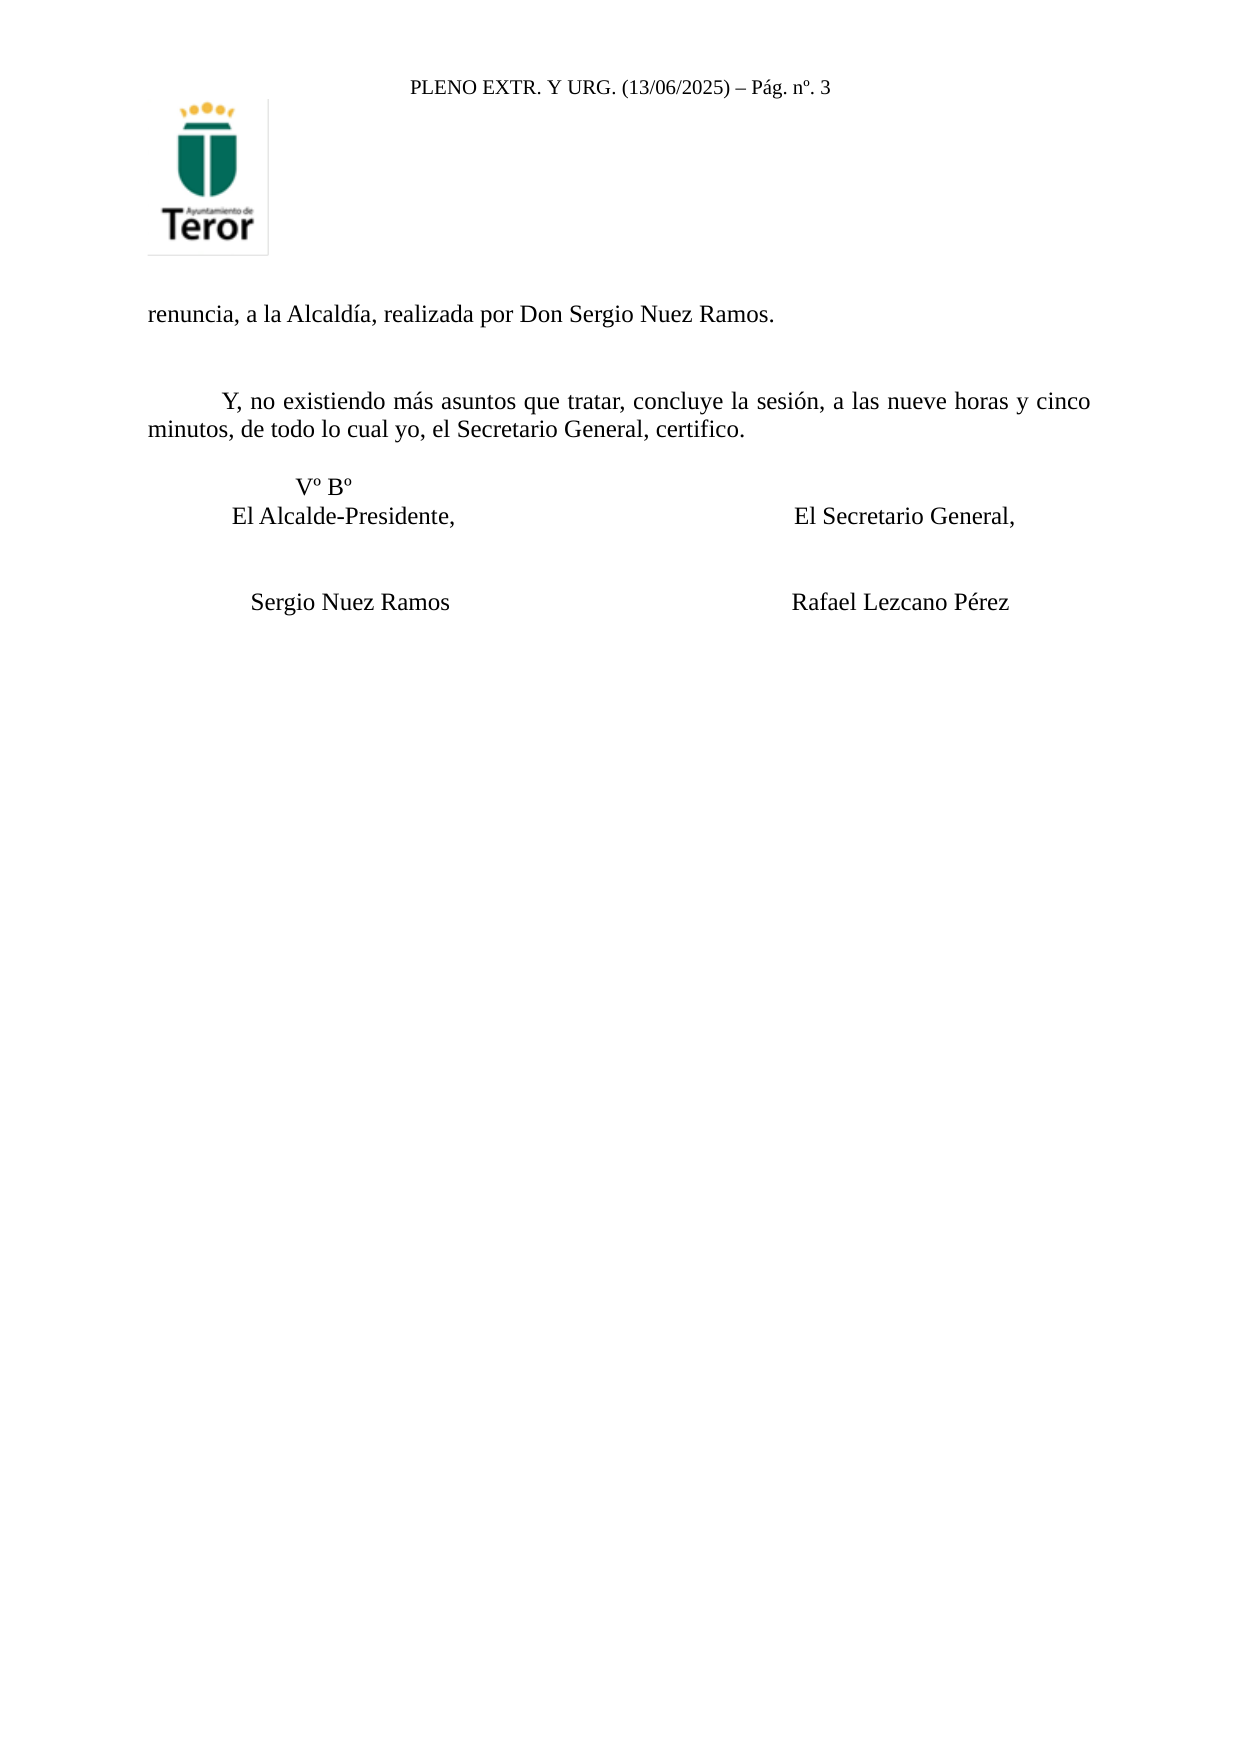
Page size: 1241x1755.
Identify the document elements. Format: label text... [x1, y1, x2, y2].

text El Alcalde-Presidente, El Secretario General, [148, 501, 1093, 529]
text Sergio Nuez Ramos Rafael Lezcano Pérez [148, 587, 1093, 616]
text Y, no existiendo más asuntos que tratar, concluye la sesión, a las nueve horas y cinco minutos, de todo lo cual yo, el Secretario General, certifico. [148, 386, 1093, 443]
text renuncia, a la Alcaldía, realizada por Don Sergio Nuez Ramos. [148, 299, 1093, 328]
text Vº Bº [148, 472, 1093, 501]
